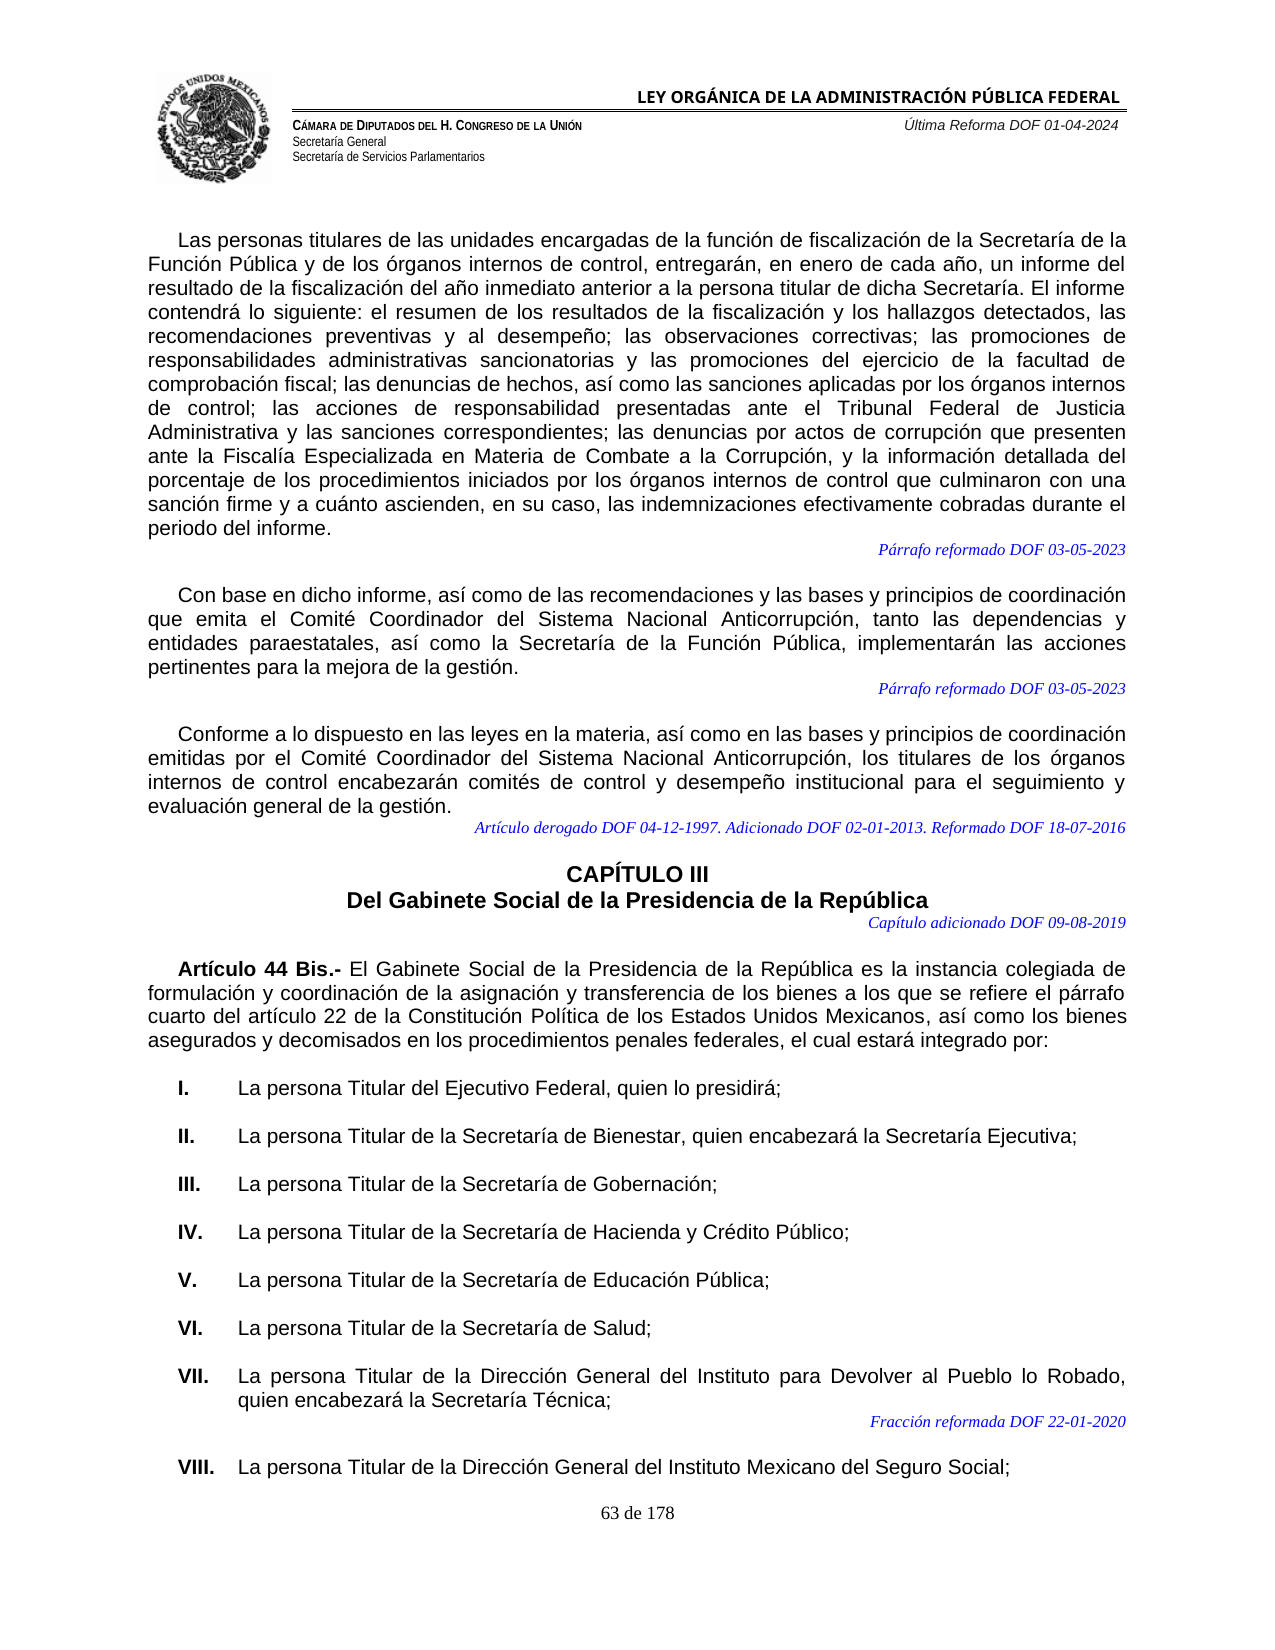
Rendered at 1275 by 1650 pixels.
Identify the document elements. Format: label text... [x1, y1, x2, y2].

text I. La persona Titular del Ejecutivo Federal, quien lo presidirá; [178, 1076, 1127, 1100]
text Conforme a lo dispuesto en las leyes en la materia, así como en las bases y principios de coordinación emitidas por el Comité Coordinador del Sistema Nacional Anticorrupción, los titulares de los órganos internos de control encabezarán comités de control y desempeño institucional para el seguimiento y evaluación general de la gestión. [148, 722, 1127, 817]
text VIII. La persona Titular de la Dirección General del Instituto Mexicano del Seguro Social; [178, 1455, 1127, 1479]
text II. La persona Titular de la Secretaría de Bienestar, quien encabezará la Secretaría Ejecutiva; [178, 1124, 1127, 1148]
text CAPÍTULO III [148, 861, 1127, 887]
text Las personas titulares de las unidades encargadas de la función de fiscalización de la Secretaría de la Función Pública y de los órganos internos de control, entregarán, en enero de cada año, un informe del resultado de la fiscalización del año inmediato anterior a la persona titular de dicha Secretaría. El informe contendrá lo siguiente: el resumen de los resultados de la fiscalización y los hallazgos detectados, las recomendaciones preventivas y al desempeño; las observaciones correctivas; las promociones de responsabilidades administrativas sancionatorias y las promociones del ejercicio de la facultad de comprobación fiscal; las denuncias de hechos, así como las sanciones aplicadas por los órganos internos de control; las acciones de responsabilidad presentadas ante el Tribunal Federal de Justicia Administrativa y las sanciones correspondientes; las denuncias por actos de corrupción que presenten ante la Fiscalía Especializada en Materia de Combate a la Corrupción, y la información detallada del porcentaje de los procedimientos iniciados por los órganos internos de control que culminaron con una sanción firme y a cuánto ascienden, en su caso, las indemnizaciones efectivamente cobradas durante el periodo del informe. [148, 228, 1127, 539]
text Párrafo reformado DOF 03-05-2023 [148, 678, 1127, 698]
text Párrafo reformado DOF 03-05-2023 [148, 539, 1127, 559]
text Fracción reformada DOF 22-01-2020 [148, 1412, 1127, 1431]
text Con base en dicho informe, así como de las recomendaciones y las bases y principios de coordinación que emita el Comité Coordinador del Sistema Nacional Anticorrupción, tanto las dependencias y entidades paraestatales, así como la Secretaría de la Función Pública, implementarán las acciones pertinentes para la mejora de la gestión. [148, 583, 1127, 678]
text V. La persona Titular de la Secretaría de Educación Pública; [178, 1268, 1127, 1292]
text VII. La persona Titular de la Dirección General del Instituto para Devolver al Pueblo lo Robado, quien encabezará la Secretaría Técnica; [178, 1364, 1127, 1412]
text III. La persona Titular de la Secretaría de Gobernación; [178, 1172, 1127, 1196]
text Capítulo adicionado DOF 09-08-2019 [148, 913, 1127, 932]
text Del Gabinete Social de la Presidencia de la República [148, 887, 1127, 913]
text IV. La persona Titular de la Secretaría de Hacienda y Crédito Público; [178, 1220, 1127, 1244]
text Artículo derogado DOF 04-12-1997. Adicionado DOF 02-01-2013. Reformado DOF 18-07-2016 [148, 817, 1127, 837]
text VI. La persona Titular de la Secretaría de Salud; [178, 1316, 1127, 1340]
text Artículo 44 Bis.- El Gabinete Social de la Presidencia de la República es la instancia colegiada de formulación y coordinación de la asignación y transferencia de los bienes a los que se refiere el párrafo cuarto del artículo 22 de la Constitución Política de los Estados Unidos Mexicanos, así como los bienes asegurados y decomisados en los procedimientos penales federales, el cual estará integrado por: [148, 956, 1127, 1052]
